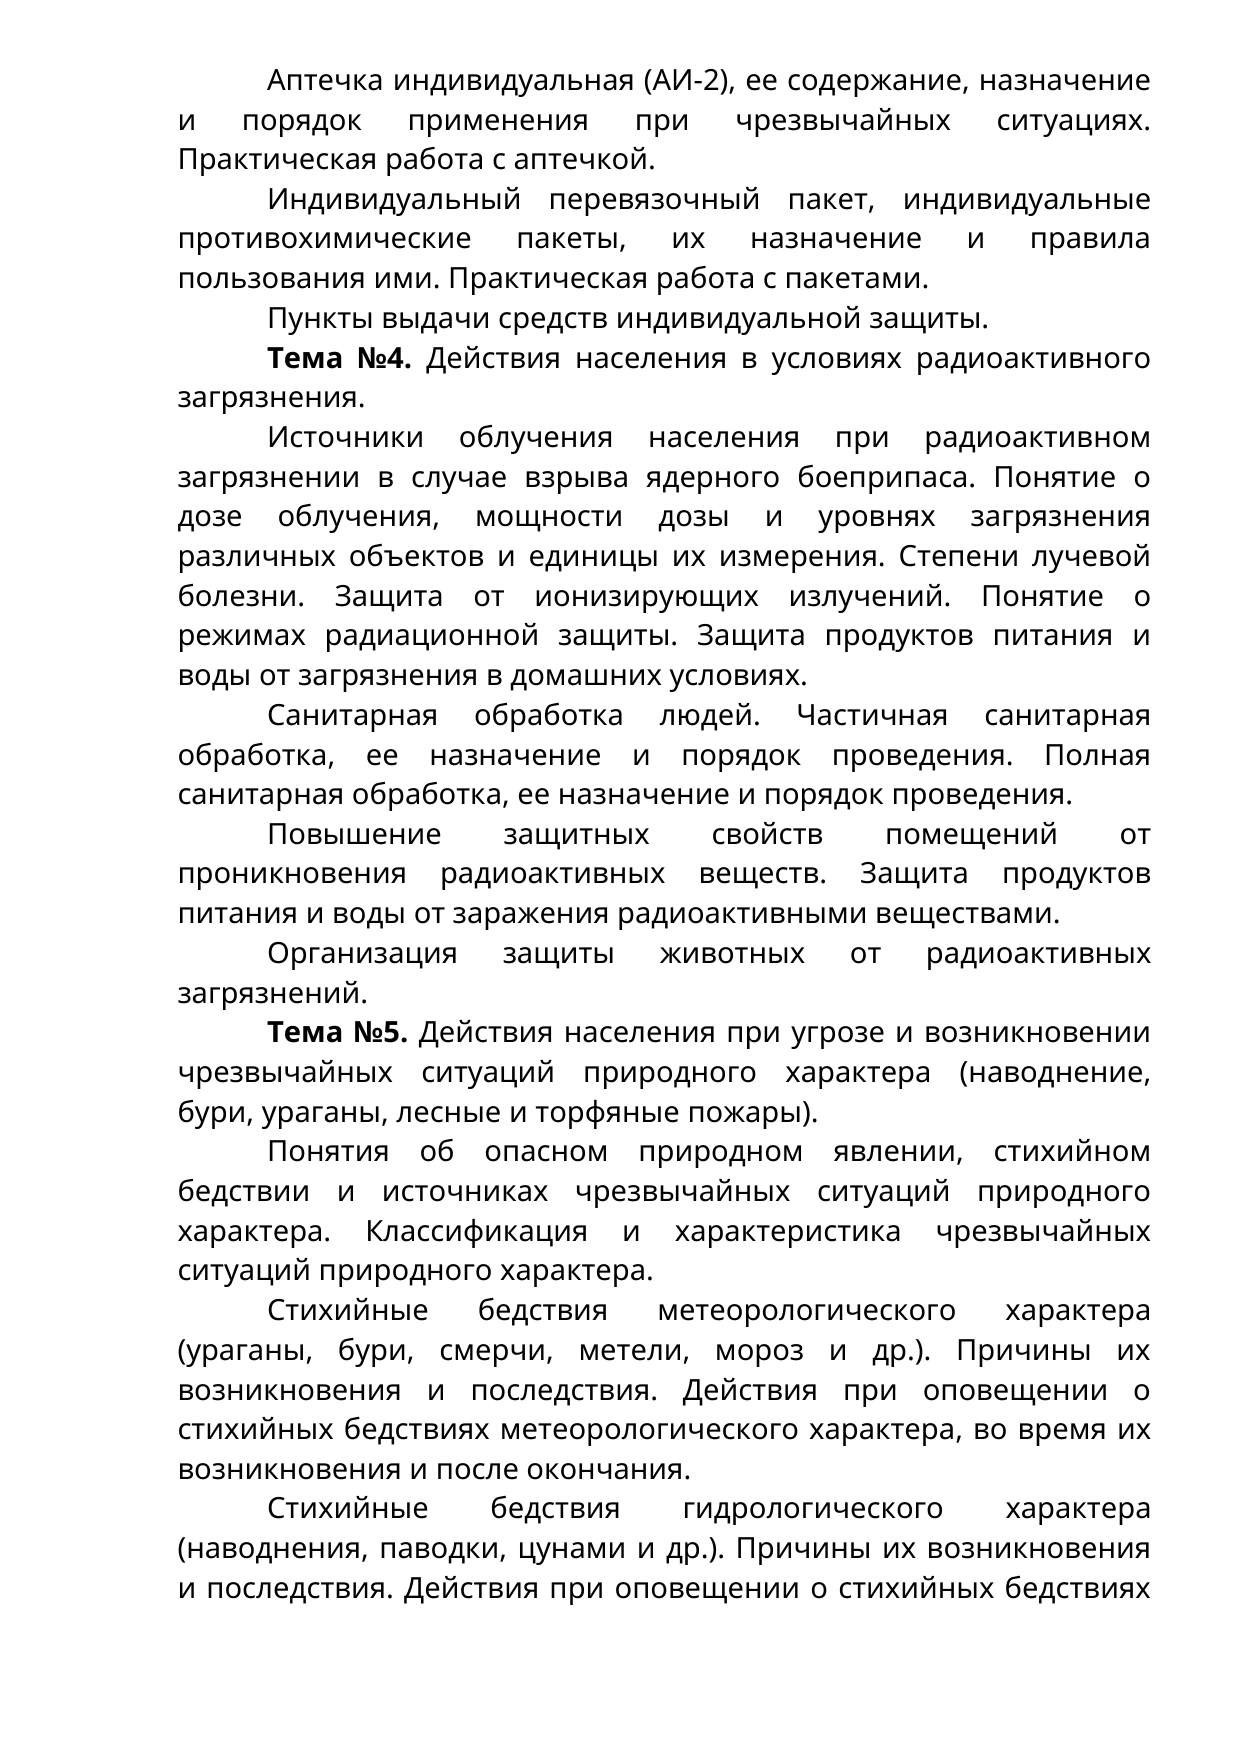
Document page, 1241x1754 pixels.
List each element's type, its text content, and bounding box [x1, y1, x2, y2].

text Повышение защитных свойств помещений от проникновения радиоактивных веществ. Защита продуктов питания и воды от заражения радиоактивными веществами. [177, 813, 1152, 932]
text Индивидуальный перевязочный пакет, индивидуальные противохимические пакеты, их назначение и правила пользования ими. Практическая работа с пакетами. [177, 178, 1152, 297]
text Организация защиты животных от радиоактивных загрязнений. [177, 932, 1152, 1012]
text Стихийные бедствия метеорологического характера (ураганы, бури, смерчи, метели, мороз и др.). Причины их возникновения и последствия. Действия при оповещении о стихийных бедствиях метеорологического характера, во время их возникновения и после окончания. [177, 1289, 1152, 1488]
text Тема №4. Действия населения в условиях радиоактивного загрязнения. [177, 337, 1152, 416]
text Понятия об опасном природном явлении, стихийном бедствии и источниках чрезвычайных ситуаций природного характера. Классификация и характеристика чрезвычайных ситуаций природного характера. [177, 1131, 1152, 1289]
text Санитарная обработка людей. Частичная санитарная обработка, ее назначение и порядок проведения. Полная санитарная обработка, ее назначение и порядок проведения. [177, 694, 1152, 813]
text Аптечка индивидуальная (АИ-2), ее содержание, назначение и порядок применения при чрезвычайных ситуациях. Практическая работа с аптечкой. [177, 59, 1152, 178]
text Тема №5. Действия населения при угрозе и возникновении чрезвычайных ситуаций природного характера (наводнение, бури, ураганы, лесные и торфяные пожары). [177, 1012, 1152, 1131]
text Источники облучения населения при радиоактивном загрязнении в случае взрыва ядерного боеприпаса. Понятие о дозе облучения, мощности дозы и уровнях загрязнения различных объектов и единицы их измерения. Степени лучевой болезни. Защита от ионизирующих излучений. Понятие о режимах радиационной защиты. Защита продуктов питания и воды от загрязнения в домашних условиях. [177, 416, 1152, 694]
text Пункты выдачи средств индивидуальной защиты. [177, 297, 1152, 337]
text Стихийные бедствия гидрологического характера (наводнения, паводки, цунами и др.). Причины их возникновения и последствия. Действия при оповещении о стихийных бедствиях [177, 1488, 1152, 1607]
